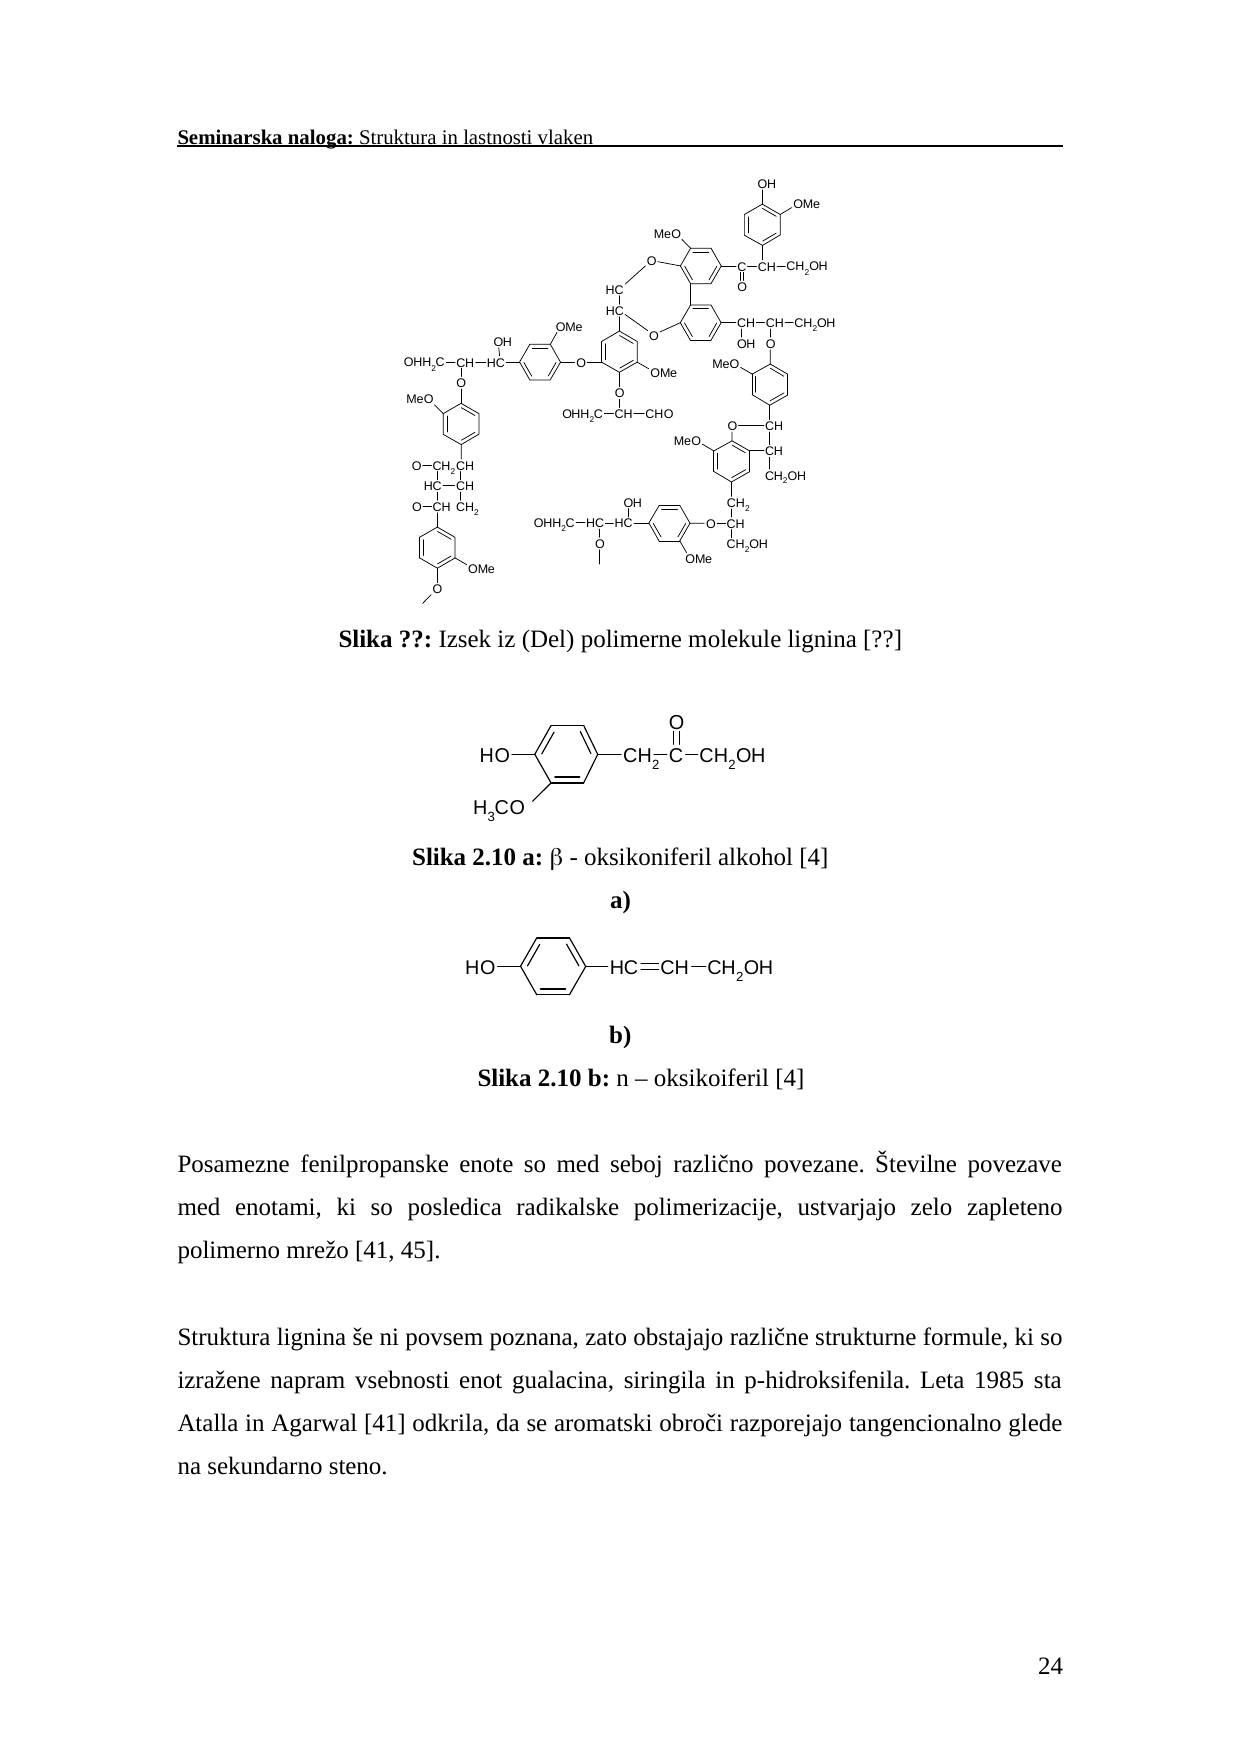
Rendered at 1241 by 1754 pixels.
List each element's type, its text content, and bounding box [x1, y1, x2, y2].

text Slika 2.10 b: n – oksikoiferil [4] [177, 1063, 1063, 1092]
text b) [177, 1020, 1063, 1048]
text Posamezne fenilpropanske enote so med seboj različno povezane. Številne povezave med enotami, ki so posledica radikalske polimerizacije, ustvarjajo zelo zapleteno polimerno mrežo [41, 45]. [177, 1149, 1063, 1264]
text Struktura lignina še ni povsem poznana, zato obstajajo različne strukturne formule, ki so izražene napram vsebnosti enot gualacina, siringila in p-hidroksifenila. Leta 1985 sta Atalla in Agarwal [41] odkrila, da se aromatski obroči razporejajo tangencionalno glede na sekundarno steno. [177, 1322, 1063, 1480]
text Slika 2.10 a:  - oksikoniferil alkohol [4] [177, 842, 1063, 871]
text Slika ??: Izsek iz (Del) polimerne molekule lignina [??] [177, 624, 1063, 653]
text a) [177, 886, 1063, 914]
